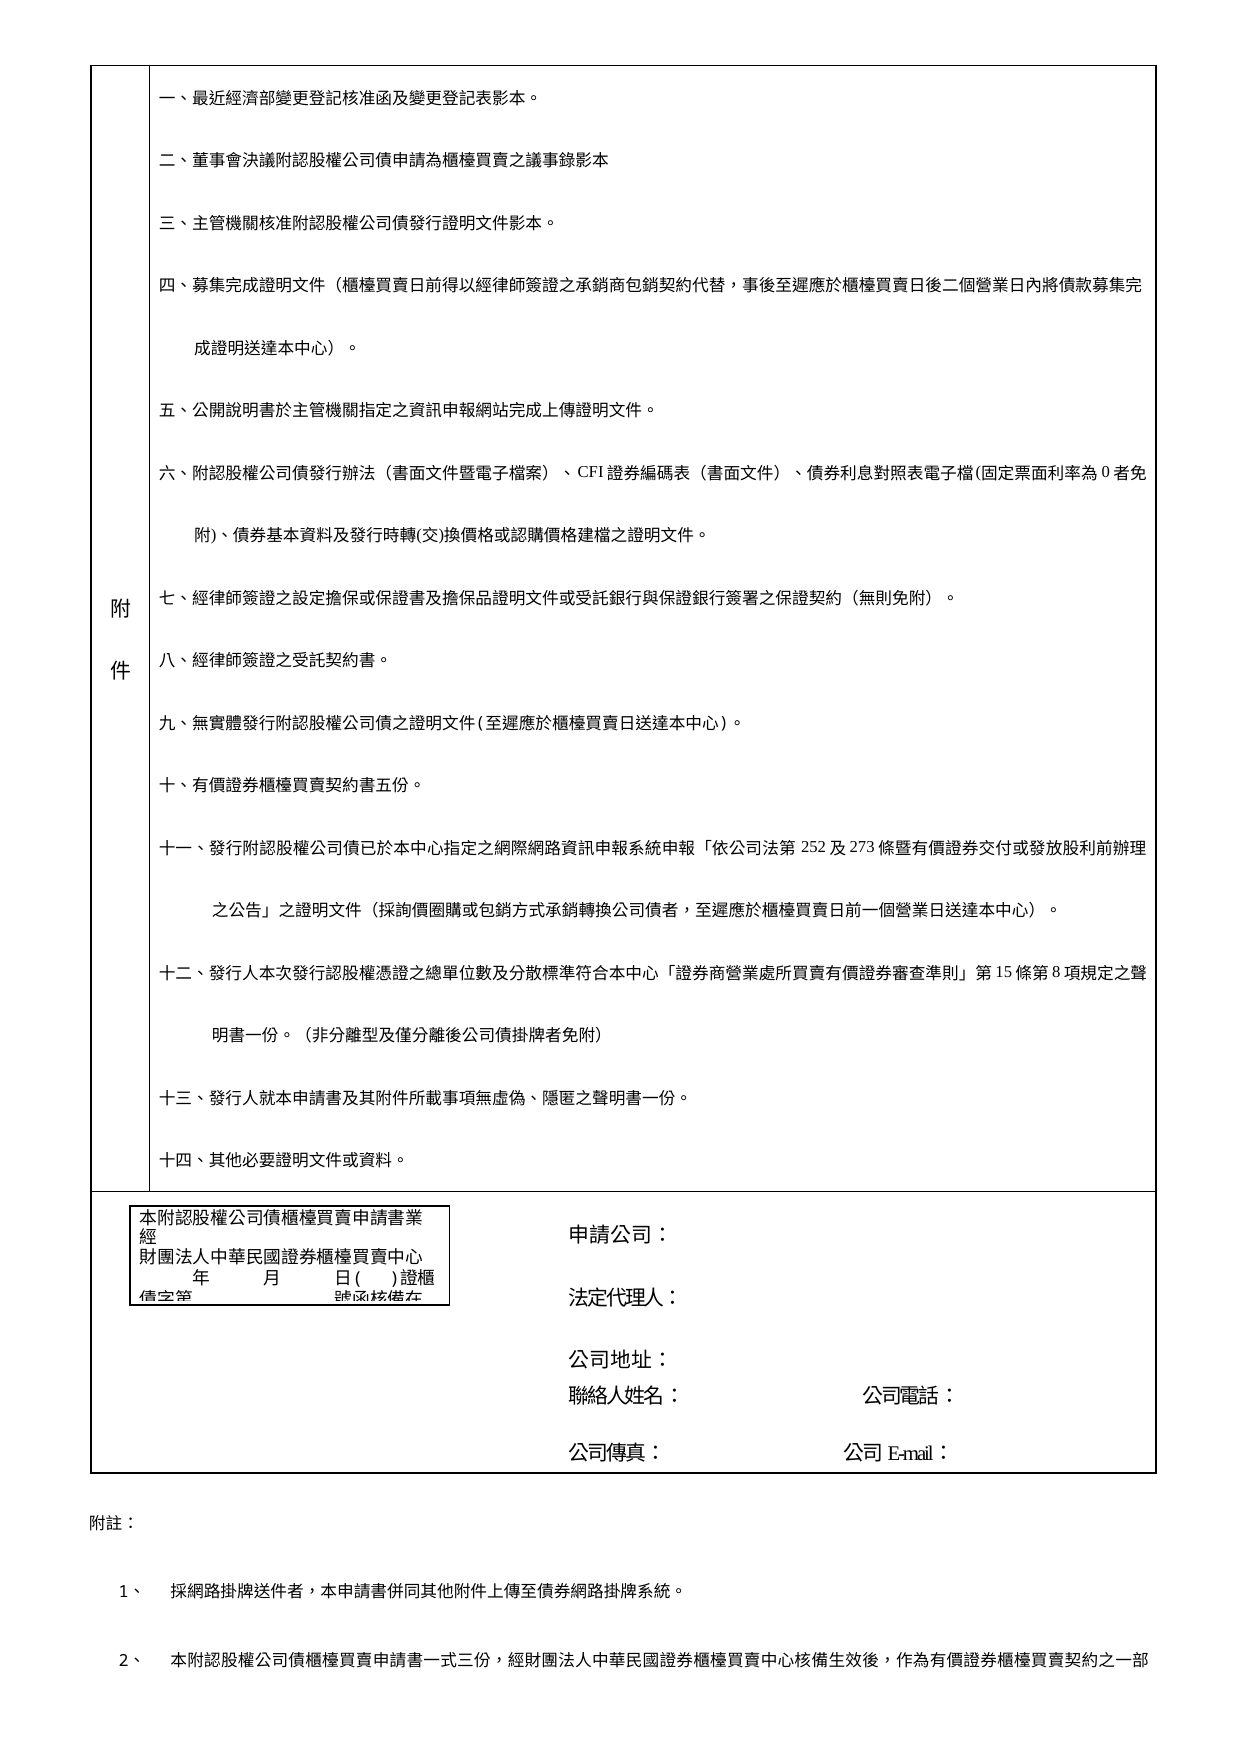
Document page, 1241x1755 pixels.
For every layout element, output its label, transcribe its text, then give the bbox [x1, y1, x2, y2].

table_cell 一、最近經濟部變更登記核准函及變更登記表影本。 二、董事會決議附認股權公司債申請為櫃檯買賣之議事錄影本 三、主管機關核准附認股權公司債發行證明文件影本。 四、募集完成證明文件（櫃檯買賣日前得以經律師簽證之承銷商包銷契約代替，事後至遲應於櫃檯買賣日後二個營業日內將債款募集完成證明送達本中心）。 五、公開說明書於主管機關指定之資訊申報網站完成上傳證明文件。 六、附認股權公司債發行辦法（書面文件暨電子檔案）、CFI證券編碼表（書面文件）、債券利息對照表電子檔(固定票面利率為0者免附)、債券基本資料及發行時轉(交)換價格或認購價格建檔之證明文件。 七、經律師簽證之設定擔保或保證書及擔保品證明文件或受託銀行與保證銀行簽署之保證契約（無則免附）。 八、經律師簽證之受託契約書。 九、無實體發行附認股權公司債之證明文件(至遲應於櫃檯買賣日送達本中心)。 十、有價證券櫃檯買賣契約書五份。 十一、發行附認股權公司債已於本中心指定之網際網路資訊申報系統申報「依公司法第252及273條暨有價證券交付或發放股利前辦理之公告」之證明文件（採詢價圈購或包銷方式承銷轉換公司債者，至遲應於櫃檯買賣日前一個營業日送達本中心）。 十二、發行人本次發行認股權憑證之總單位數及分散標準符合本中心「證券商營業處所買賣有價證券審查準則」第15條第8項規定之聲明書一份。（非分離型及僅分離後公司債掛牌者免附） 十三、發行人就本申請書及其附件所載事項無虛偽、隱匿之聲明書一份。 十四、其他必要證明文件或資料。 [150, 66, 1155, 1191]
list 本附認股權公司債櫃檯買賣申請書一式三份，經財團法人中華民國證券櫃檯買賣中心核備生效後，作為有價證券櫃檯買賣契約之一部 [118, 1618, 1152, 1680]
table_cell 附 件 [92, 66, 149, 1191]
table_cell 申請公司： 法定代理人： 公司地址： 聯絡人姓名： 公司電話： 公司傳真： 公司E-mail： [92, 1192, 1155, 1472]
text 附註： [89, 1480, 1152, 1543]
list 採網路掛牌送件者，本申請書併同其他附件上傳至債券網路掛牌系統。 [118, 1549, 1152, 1611]
